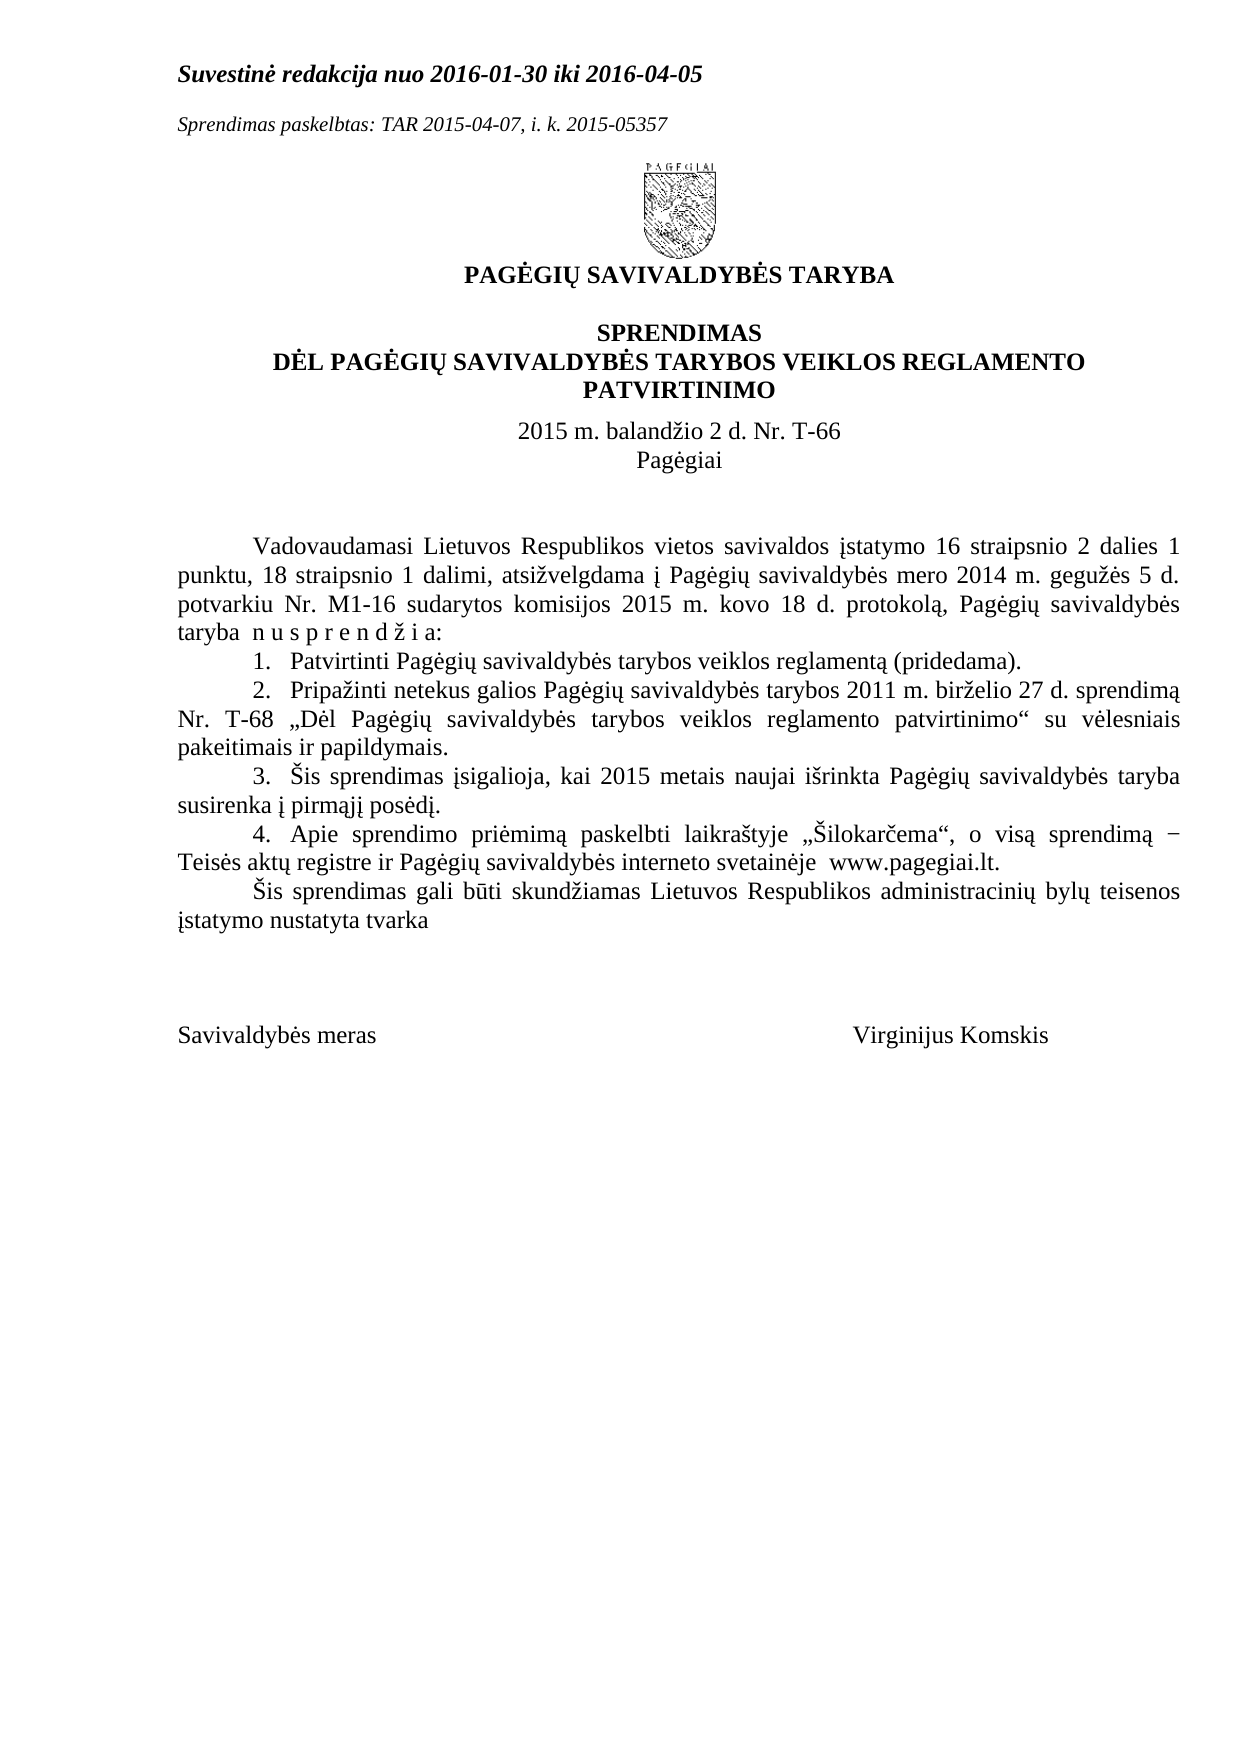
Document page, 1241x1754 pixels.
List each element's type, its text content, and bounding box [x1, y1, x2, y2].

text 4. Apie sprendimo priėmimą paskelbti laikraštyje „Šilokarčema“, o visą sprendimą − Teisės aktų registre ir Pagėgių savivaldybės interneto svetainėje www.pagegiai.lt. [177, 819, 1181, 876]
text 2. Pripažinti netekus galios Pagėgių savivaldybės tarybos 2011 m. birželio 27 d. sprendimą Nr. T-68 „Dėl Pagėgių savivaldybės tarybos veiklos reglamento patvirtinimo“ su vėlesniais pakeitimais ir papildymais. [177, 675, 1181, 761]
text sprendimas [177, 318, 1181, 347]
text Vadovaudamasi Lietuvos Respublikos vietos savivaldos įstatymo 16 straipsnio 2 dalies 1 punktu, 18 straipsnio 1 dalimi, atsižvelgdama į Pagėgių savivaldybės mero 2014 m. gegužės 5 d. potvarkiu Nr. M1-16 sudarytos komisijos 2015 m. kovo 18 d. protokolą, Pagėgių savivaldybės taryba n u s p r e n d ž i a: [177, 531, 1181, 646]
text Suvestinė redakcija nuo 2016-01-30 iki 2016-04-05 [177, 59, 1181, 88]
text Pagėgių savivaldybės taryba [177, 260, 1181, 289]
text 2015 m. balandžio 2 d. Nr. T-66 [177, 416, 1181, 445]
text Šis sprendimas gali būti skundžiamas Lietuvos Respublikos administracinių bylų teisenos įstatymo nustatyta tvarka [177, 876, 1181, 934]
text 3. Šis sprendimas įsigalioja, kai 2015 metais naujai išrinkta Pagėgių savivaldybės taryba susirenka į pirmąjį posėdį. [177, 761, 1181, 819]
text dėl PAGĖGIŲ SAVIVALDYBĖS TARYBOS VEIKLOS REGLAMENTO patvirtinimo [177, 347, 1181, 404]
text 1. Patvirtinti Pagėgių savivaldybės tarybos veiklos reglamentą (pridedama). [177, 646, 1181, 675]
text Pagėgiai [177, 445, 1181, 474]
text Sprendimas paskelbtas: TAR 2015-04-07, i. k. 2015-05357 [177, 112, 1181, 136]
text Savivaldybės meras Virginijus Komskis [177, 1020, 1181, 1049]
